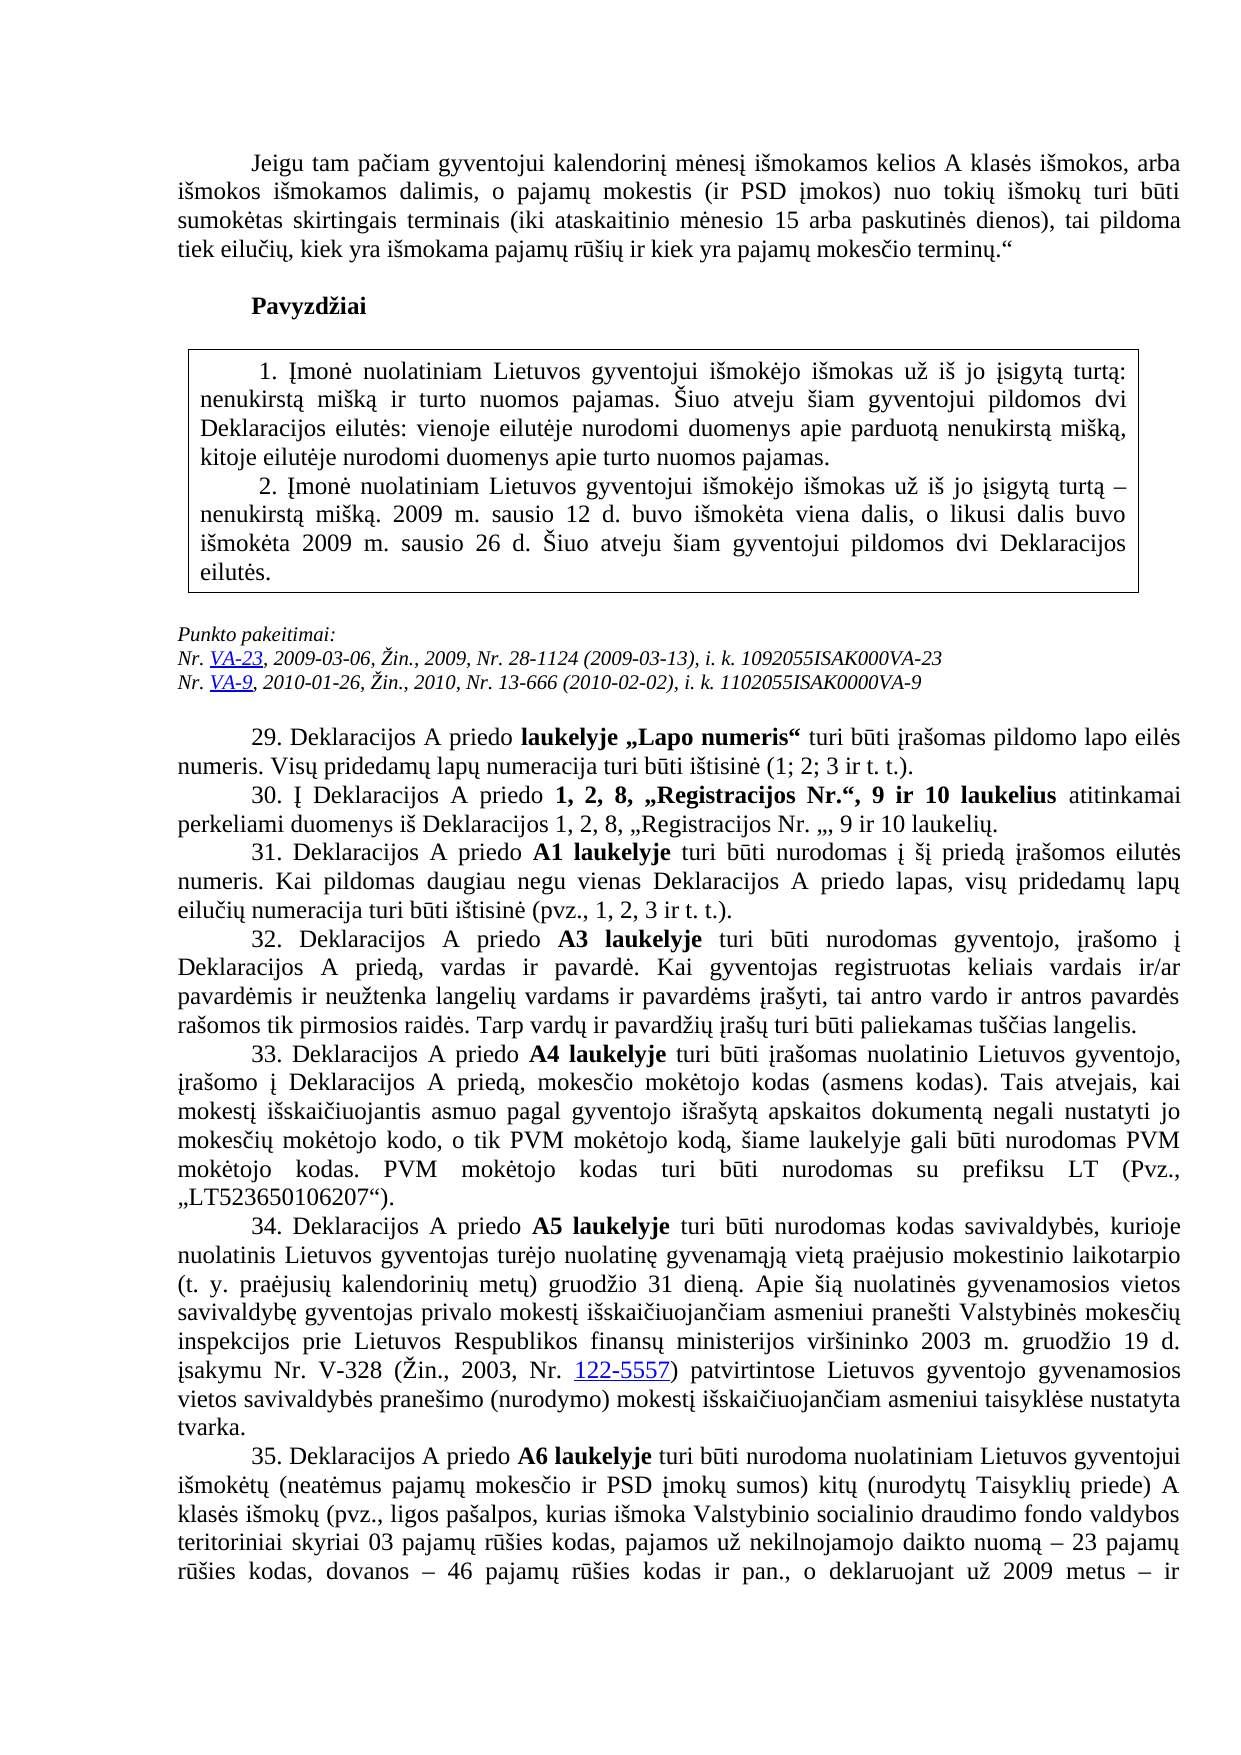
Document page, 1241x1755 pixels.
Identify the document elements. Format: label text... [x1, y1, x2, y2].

text 33. Deklaracijos A priedo A4 laukelyje turi būti įrašomas nuolatinio Lietuvos gyventojo, įrašomo į Deklaracijos A priedą, mokesčio mokėtojo kodas (asmens kodas). Tais atvejais, kai mokestį išskaičiuojantis asmuo pagal gyventojo išrašytą apskaitos dokumentą negali nustatyti jo mokesčių mokėtojo kodo, o tik PVM mokėtojo kodą, šiame laukelyje gali būti nurodomas PVM mokėtojo kodas. PVM mokėtojo kodas turi būti nurodomas su prefiksu LT (Pvz., „LT523650106207“). [177, 1039, 1181, 1211]
text Nr. VA-9, 2010-01-26, Žin., 2010, Nr. 13-666 (2010-02-02), i. k. 1102055ISAK0000VA-9 [177, 670, 1181, 694]
text 30. Į Deklaracijos A priedo 1, 2, 8, „Registracijos Nr.“, 9 ir 10 laukelius atitinkamai perkeliami duomenys iš Deklaracijos 1, 2, 8, „Registracijos Nr. „, 9 ir 10 laukelių. [177, 780, 1181, 837]
text Punkto pakeitimai: [177, 622, 1181, 646]
text 34. Deklaracijos A priedo A5 laukelyje turi būti nurodomas kodas savivaldybės, kurioje nuolatinis Lietuvos gyventojas turėjo nuolatinę gyvenamąją vietą praėjusio mokestinio laikotarpio (t. y. praėjusių kalendorinių metų) gruodžio 31 dieną. Apie šią nuolatinės gyvenamosios vietos savivaldybę gyventojas privalo mokestį išskaičiuojančiam asmeniui pranešti Valstybinės mokesčių inspekcijos prie Lietuvos Respublikos finansų ministerijos viršininko 2003 m. gruodžio 19 d. įsakymu Nr. V-328 (Žin., 2003, Nr. 122-5557) patvirtintose Lietuvos gyventojo gyvenamosios vietos savivaldybės pranešimo (nurodymo) mokestį išskaičiuojančiam asmeniui taisyklėse nustatyta tvarka. [177, 1211, 1181, 1441]
text Pavyzdžiai [177, 291, 1181, 320]
text 32. Deklaracijos A priedo A3 laukelyje turi būti nurodomas gyventojo, įrašomo į Deklaracijos A priedą, vardas ir pavardė. Kai gyventojas registruotas keliais vardais ir/ar pavardėmis ir neužtenka langelių vardams ir pavardėms įrašyti, tai antro vardo ir antros pavardės rašomos tik pirmosios raidės. Tarp vardų ir pavardžių įrašų turi būti paliekamas tuščias langelis. [177, 924, 1181, 1039]
text Nr. VA-23, 2009-03-06, Žin., 2009, Nr. 28-1124 (2009-03-13), i. k. 1092055ISAK000VA-23 [177, 646, 1181, 670]
text 31. Deklaracijos A priedo A1 laukelyje turi būti nurodomas į šį priedą įrašomos eilutės numeris. Kai pildomas daugiau negu vienas Deklaracijos A priedo lapas, visų pridedamų lapų eilučių numeracija turi būti ištisinė (pvz., 1, 2, 3 ir t. t.). [177, 837, 1181, 924]
table_header 1. Įmonė nuolatiniam Lietuvos gyventojui išmokėjo išmokas už iš jo įsigytą turtą: nenukirstą mišką ir turto nuomos pajamas. Šiuo atveju šiam gyventojui pildomos dvi Deklaracijos eilutės: vienoje eilutėje nurodomi duomenys apie parduotą nenukirstą mišką, kitoje eilutėje nurodomi duomenys apie turto nuomos pajamas. 2. Įmonė nuolatiniam Lietuvos gyventojui išmokėjo išmokas už iš jo įsigytą turtą – nenukirstą mišką. 2009 m. sausio 12 d. buvo išmokėta viena dalis, o likusi dalis buvo išmokėta 2009 m. sausio 26 d. Šiuo atveju šiam gyventojui pildomos dvi Deklaracijos eilutės. [189, 350, 1138, 592]
text 29. Deklaracijos A priedo laukelyje „Lapo numeris“ turi būti įrašomas pildomo lapo eilės numeris. Visų pridedamų lapų numeracija turi būti ištisinė (1; 2; 3 ir t. t.). [177, 722, 1181, 780]
text 35. Deklaracijos A priedo A6 laukelyje turi būti nurodoma nuolatiniam Lietuvos gyventojui išmokėtų (neatėmus pajamų mokesčio ir PSD įmokų sumos) kitų (nurodytų Taisyklių priede) A klasės išmokų (pvz., ligos pašalpos, kurias išmoka Valstybinio socialinio draudimo fondo valdybos teritoriniai skyriai 03 pajamų rūšies kodas, pajamos už nekilnojamojo daikto nuomą – 23 pajamų rūšies kodas, dovanos – 46 pajamų rūšies kodas ir pan., o deklaruojant už 2009 metus – ir [177, 1441, 1181, 1585]
text Jeigu tam pačiam gyventojui kalendorinį mėnesį išmokamos kelios A klasės išmokos, arba išmokos išmokamos dalimis, o pajamų mokestis (ir PSD įmokos) nuo tokių išmokų turi būti sumokėtas skirtingais terminais (iki ataskaitinio mėnesio 15 arba paskutinės dienos), tai pildoma tiek eilučių, kiek yra išmokama pajamų rūšių ir kiek yra pajamų mokesčio terminų.“ [177, 148, 1181, 263]
